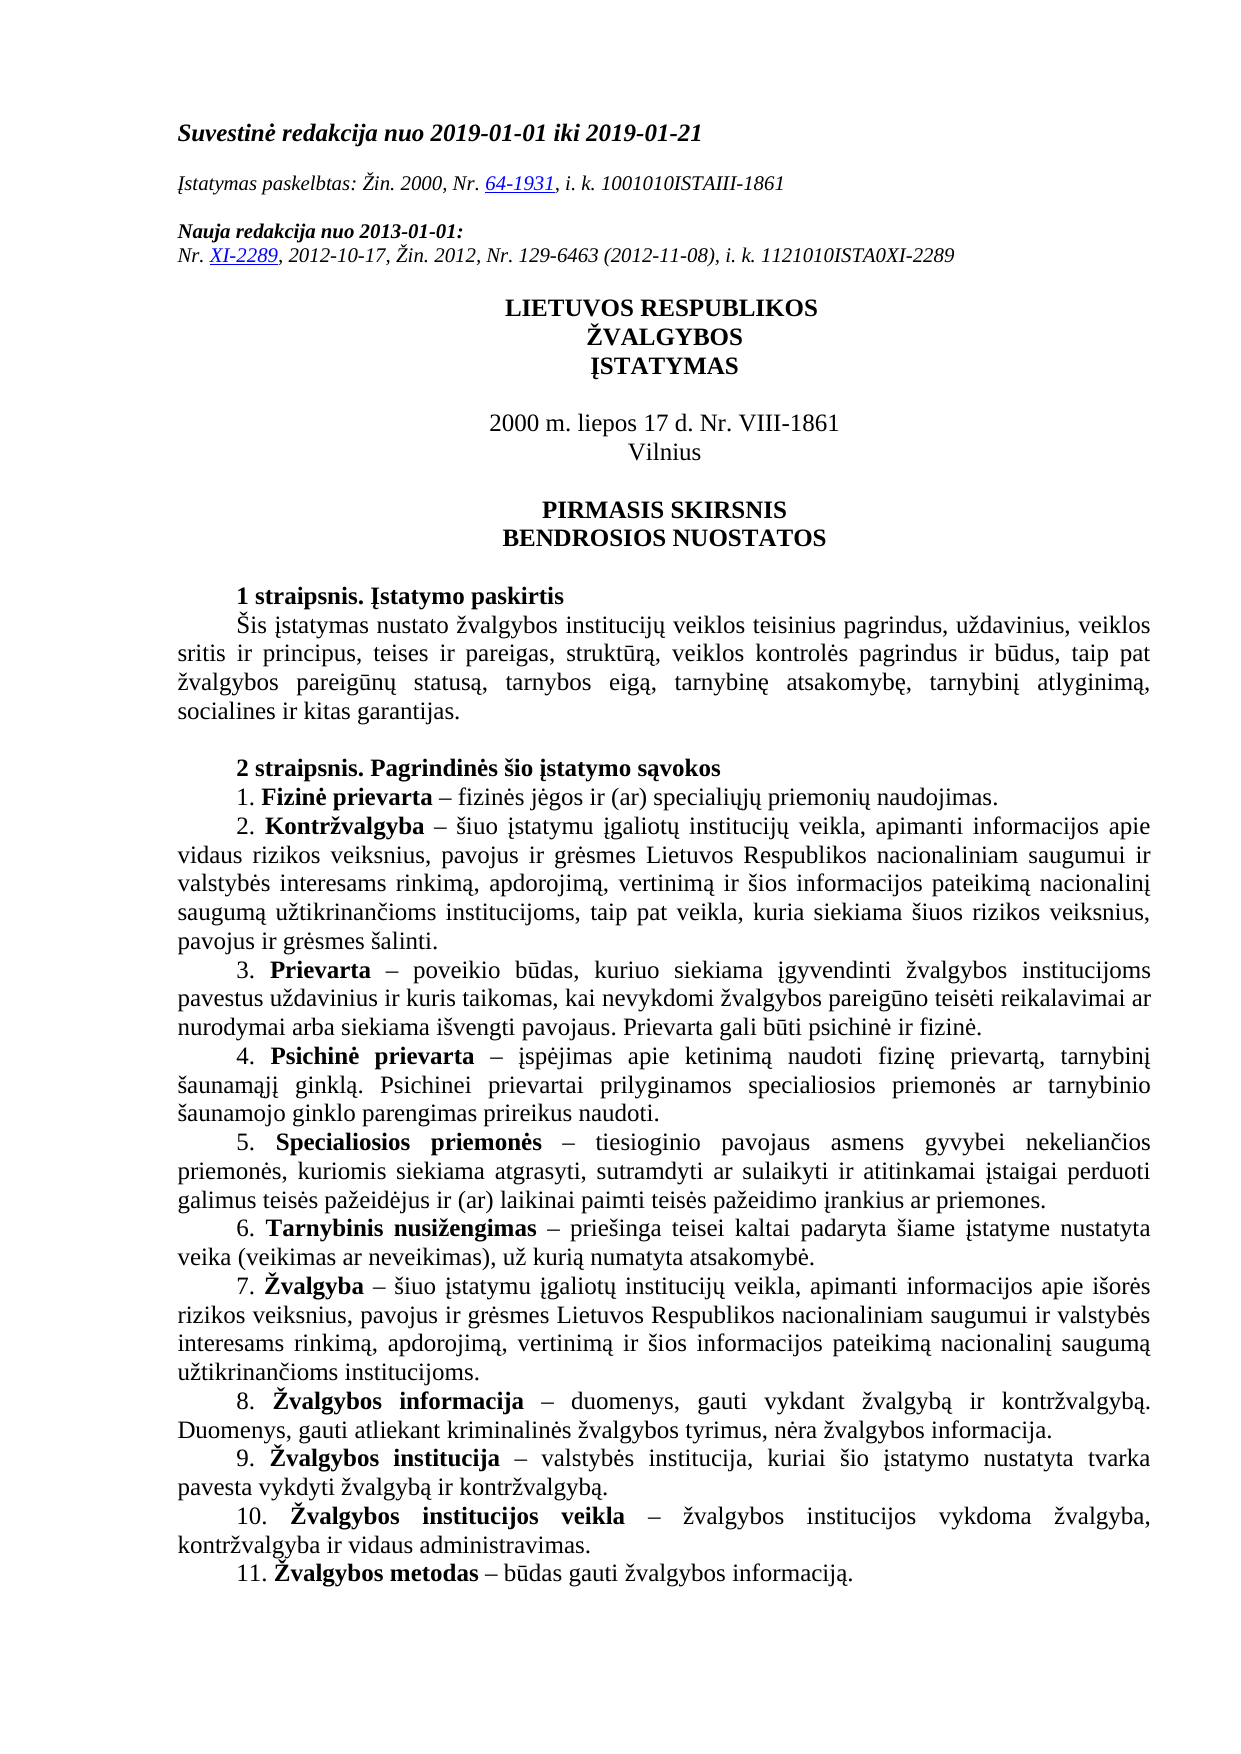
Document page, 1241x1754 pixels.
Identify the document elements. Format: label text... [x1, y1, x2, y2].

text 7. Žvalgyba – šiuo įstatymu įgaliotų institucijų veikla, apimanti informacijos apie išorės rizikos veiksnius, pavojus ir grėsmes Lietuvos Respublikos nacionaliniam saugumui ir valstybės interesams rinkimą, apdorojimą, vertinimą ir šios informacijos pateikimą nacionalinį saugumą užtikrinančioms institucijoms. [177, 1271, 1152, 1386]
text Nr. XI-2289, 2012-10-17, Žin. 2012, Nr. 129-6463 (2012-11-08), i. k. 1121010ISTA0XI-2289 [177, 243, 1152, 267]
text 2 straipsnis. Pagrindinės šio įstatymo sąvokos [177, 753, 1152, 782]
text 9. Žvalgybos institucija – valstybės institucija, kuriai šio įstatymo nustatyta tvarka pavesta vykdyti žvalgybą ir kontržvalgybą. [177, 1443, 1152, 1501]
text 10. Žvalgybos institucijos veikla – žvalgybos institucijos vykdoma žvalgyba, kontržvalgyba ir vidaus administravimas. [177, 1501, 1152, 1558]
text 11. Žvalgybos metodas – būdas gauti žvalgybos informaciją. [177, 1558, 1152, 1587]
text 6. Tarnybinis nusižengimas – priešinga teisei kaltai padaryta šiame įstatyme nustatyta veika (veikimas ar neveikimas), už kurią numatyta atsakomybė. [177, 1213, 1152, 1271]
text Vilnius [177, 437, 1152, 466]
text 2000 m. liepos 17 d. Nr. VIII-1861 [177, 408, 1152, 437]
text Įstatymas paskelbtas: Žin. 2000, Nr. 64-1931, i. k. 1001010ISTAIII-1861 [177, 171, 1152, 195]
text 1 straipsnis. Įstatymo paskirtis [177, 581, 1152, 610]
text 1. Fizinė prievarta – fizinės jėgos ir (ar) specialiųjų priemonių naudojimas. [177, 782, 1152, 811]
text lietuvos Respublikos žvalgybos ĮSTATYMAS [177, 293, 1152, 408]
text 2. Kontržvalgyba – šiuo įstatymu įgaliotų institucijų veikla, apimanti informacijos apie vidaus rizikos veiksnius, pavojus ir grėsmes Lietuvos Respublikos nacionaliniam saugumui ir valstybės interesams rinkimą, apdorojimą, vertinimą ir šios informacijos pateikimą nacionalinį saugumą užtikrinančioms institucijoms, taip pat veikla, kuria siekiama šiuos rizikos veiksnius, pavojus ir grėsmes šalinti. [177, 811, 1152, 955]
text BENDROSIOS NUOSTATOS [177, 523, 1152, 552]
text 3. Prievarta – poveikio būdas, kuriuo siekiama įgyvendinti žvalgybos institucijoms pavestus uždavinius ir kuris taikomas, kai nevykdomi žvalgybos pareigūno teisėti reikalavimai ar nurodymai arba siekiama išvengti pavojaus. Prievarta gali būti psichinė ir fizinė. [177, 955, 1152, 1041]
text Šis įstatymas nustato žvalgybos institucijų veiklos teisinius pagrindus, uždavinius, veiklos sritis ir principus, teises ir pareigas, struktūrą, veiklos kontrolės pagrindus ir būdus, taip pat žvalgybos pareigūnų statusą, tarnybos eigą, tarnybinę atsakomybę, tarnybinį atlyginimą, socialines ir kitas garantijas. [177, 610, 1152, 725]
text Nauja redakcija nuo 2013-01-01: [177, 219, 1152, 243]
text PIRMASIS SKIRSNIS [177, 495, 1152, 523]
text Suvestinė redakcija nuo 2019-01-01 iki 2019-01-21 [177, 118, 1152, 147]
text 8. Žvalgybos informacija – duomenys, gauti vykdant žvalgybą ir kontržvalgybą. Duomenys, gauti atliekant kriminalinės žvalgybos tyrimus, nėra žvalgybos informacija. [177, 1386, 1152, 1443]
text 4. Psichinė prievarta – įspėjimas apie ketinimą naudoti fizinę prievartą, tarnybinį šaunamąjį ginklą. Psichinei prievartai prilyginamos specialiosios priemonės ar tarnybinio šaunamojo ginklo parengimas prireikus naudoti. [177, 1041, 1152, 1127]
text 5. Specialiosios priemonės – tiesioginio pavojaus asmens gyvybei nekeliančios priemonės, kuriomis siekiama atgrasyti, sutramdyti ar sulaikyti ir atitinkamai įstaigai perduoti galimus teisės pažeidėjus ir (ar) laikinai paimti teisės pažeidimo įrankius ar priemones. [177, 1127, 1152, 1213]
